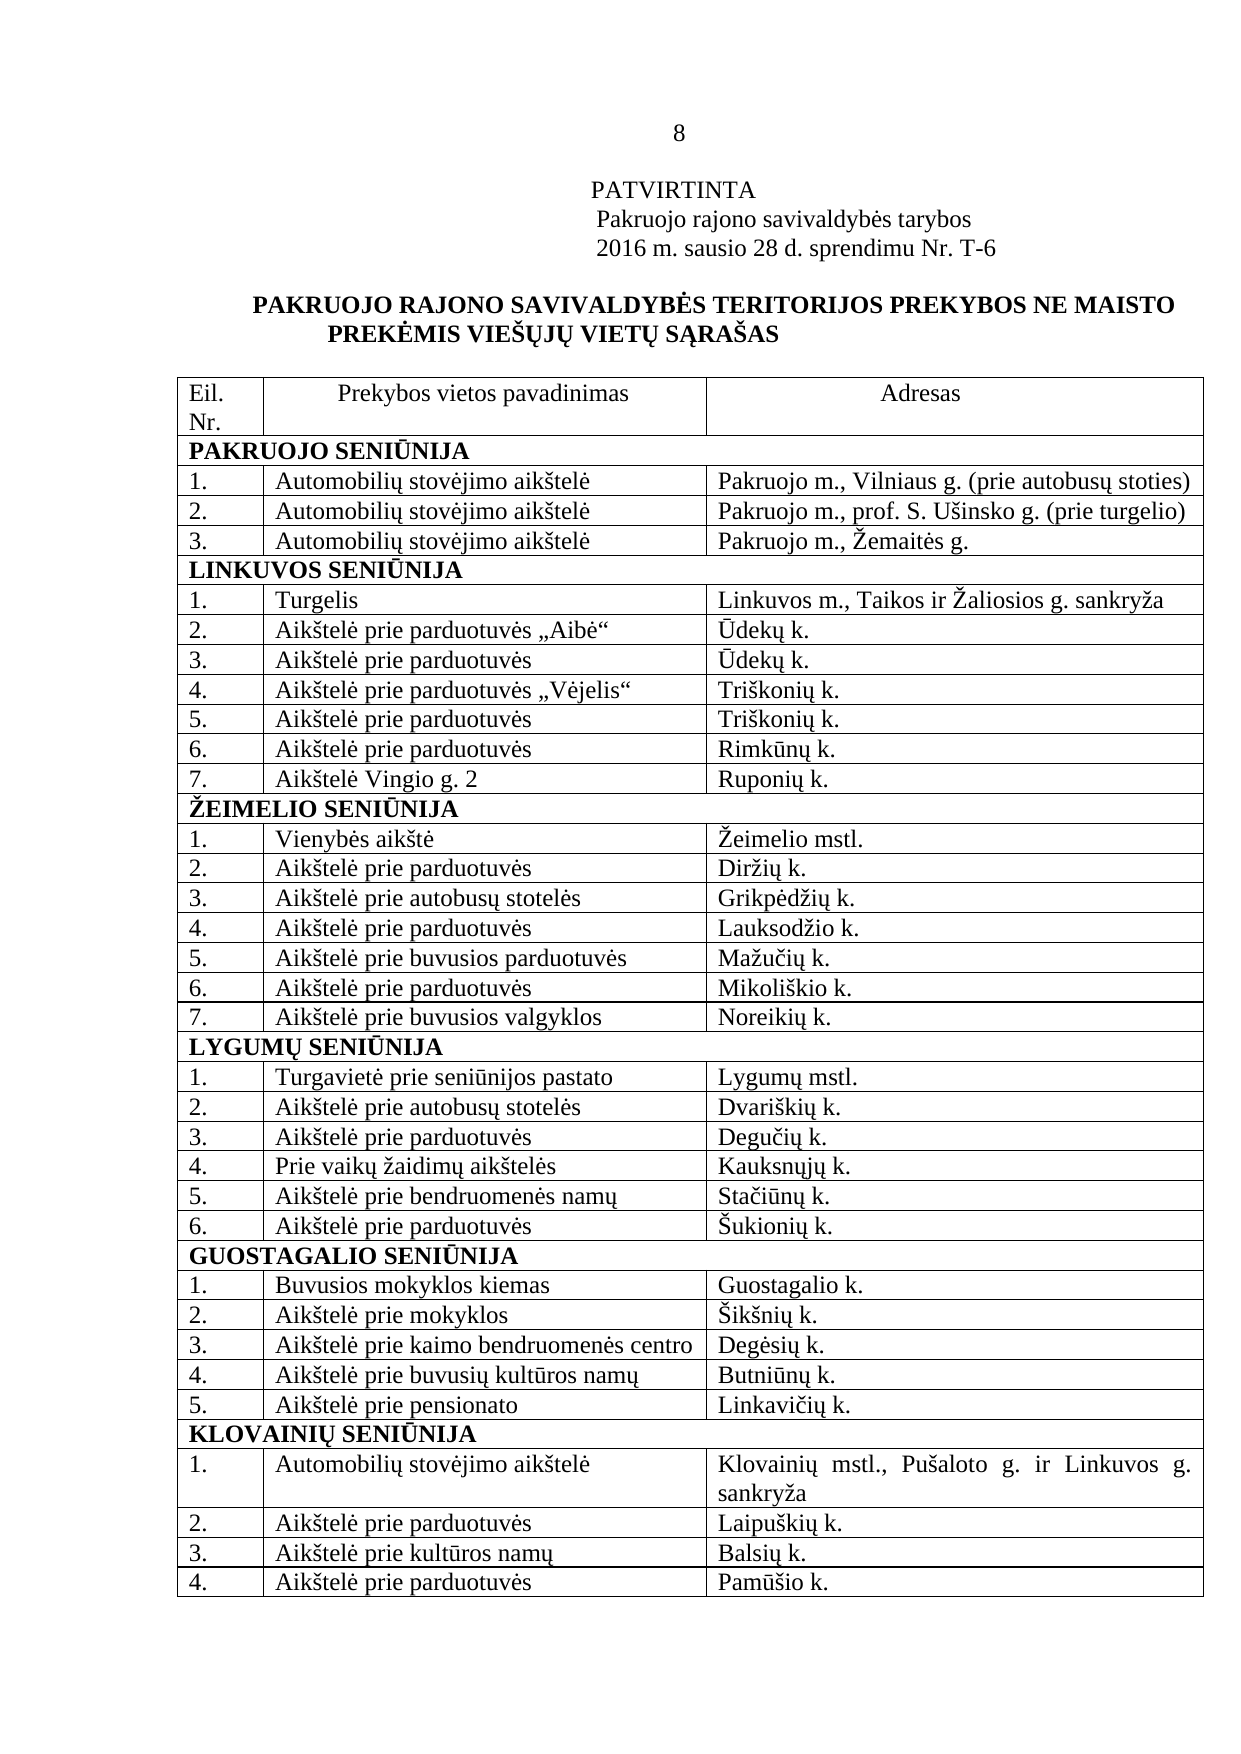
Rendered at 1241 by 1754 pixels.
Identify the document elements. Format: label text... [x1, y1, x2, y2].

table_cell Vienybės aikštė [264, 824, 706, 852]
table_cell 5. [178, 1181, 263, 1210]
table_cell Lauksodžio k. [707, 913, 1203, 942]
table_cell Aikštelė prie buvusios parduotuvės [264, 943, 706, 972]
table_cell Aikštelė prie parduotuvės [264, 645, 706, 674]
table_cell Ūdekų k. [707, 615, 1203, 644]
table_cell Aikštelė prie parduotuvės [264, 734, 706, 763]
table_header Adresas [707, 378, 1203, 435]
table_cell Pakruojo m., Žemaitės g. [707, 526, 1203, 554]
table_cell Aikštelė prie mokyklos [264, 1300, 706, 1329]
table_cell Linkuvos m., Taikos ir Žaliosios g. sankryža [707, 585, 1203, 614]
table_cell Šikšnių k. [707, 1300, 1203, 1329]
table_cell Aikštelė prie buvusių kultūros namų [264, 1360, 706, 1389]
table_cell LINKUVOS SENIŪNIJA [178, 556, 1203, 584]
table_cell Degučių k. [707, 1122, 1203, 1150]
table_cell 2. [178, 496, 263, 525]
table_cell Pakruojo m., prof. S. Ušinsko g. (prie turgelio) [707, 496, 1203, 525]
table_cell 5. [178, 943, 263, 972]
table_cell Žeimelio mstl. [707, 824, 1203, 852]
table_cell Aikštelė prie parduotuvės [264, 1211, 706, 1240]
table_cell Diržių k. [707, 854, 1203, 882]
table_cell 2. [178, 1092, 263, 1121]
table_cell 1. [178, 824, 263, 852]
table_cell LYGUMŲ SENIŪNIJA [178, 1032, 1203, 1061]
text PATVIRTINTA [118, 176, 1181, 204]
table_cell Prie vaikų žaidimų aikštelės [264, 1151, 706, 1180]
table_cell 3. [178, 883, 263, 912]
table_header Prekybos vietos pavadinimas [264, 378, 706, 435]
table_cell Ūdekų k. [707, 645, 1203, 674]
table_cell 7. [178, 1003, 263, 1031]
table_cell Aikštelė prie autobusų stotelės [264, 1092, 706, 1121]
table_cell 3. [178, 1330, 263, 1359]
table_cell Automobilių stovėjimo aikštelė [264, 1449, 706, 1507]
table_cell Aikštelė prie bendruomenės namų [264, 1181, 706, 1210]
table_cell Ruponių k. [707, 764, 1203, 793]
table_cell Noreikių k. [707, 1003, 1203, 1031]
table_cell Aikštelė prie autobusų stotelės [264, 883, 706, 912]
table_cell Automobilių stovėjimo aikštelė [264, 496, 706, 525]
table_cell Aikštelė prie pensionato [264, 1390, 706, 1418]
table_cell Dvariškių k. [707, 1092, 1203, 1121]
table_cell Aikštelė prie parduotuvės „Vėjelis“ [264, 675, 706, 703]
table_cell 4. [178, 913, 263, 942]
table_cell Turgavietė prie seniūnijos pastato [264, 1062, 706, 1091]
table_cell 4. [178, 1360, 263, 1389]
table_cell 1. [178, 466, 263, 495]
table_cell ŽEIMELIO SENIŪNIJA [178, 794, 1203, 823]
table_cell KLOVAINIŲ SENIŪNIJA [178, 1420, 1203, 1448]
table_cell Aikštelė prie parduotuvės „Aibė“ [264, 615, 706, 644]
table_cell Aikštelė prie parduotuvės [264, 1568, 706, 1596]
table_cell 1. [178, 1449, 263, 1507]
table_cell 2. [178, 854, 263, 882]
table_cell Turgelis [264, 585, 706, 614]
table_cell Automobilių stovėjimo aikštelė [264, 466, 706, 495]
table_cell 4. [178, 675, 263, 703]
table_cell 4. [178, 1568, 263, 1596]
table_cell Aikštelė prie kultūros namų [264, 1538, 706, 1566]
table_cell Šukionių k. [707, 1211, 1203, 1240]
table_cell 1. [178, 1062, 263, 1091]
table_cell 3. [178, 526, 263, 554]
table_cell Aikštelė prie parduotuvės [264, 1508, 706, 1537]
text 2016 m. sausio 28 d. sprendimu Nr. T-6 [177, 233, 1181, 262]
table_header Eil. Nr. [178, 378, 263, 435]
table_cell Aikštelė prie parduotuvės [264, 913, 706, 942]
table_cell Aikštelė prie parduotuvės [264, 973, 706, 1001]
table_cell 3. [178, 645, 263, 674]
table_cell Lygumų mstl. [707, 1062, 1203, 1091]
table_cell 4. [178, 1151, 263, 1180]
table_cell 3. [178, 1122, 263, 1150]
table_cell Laipuškių k. [707, 1508, 1203, 1537]
table_cell 5. [178, 705, 263, 733]
table_cell Linkavičių k. [707, 1390, 1203, 1418]
table_cell Automobilių stovėjimo aikštelė [264, 526, 706, 554]
text Pakruojo rajono savivaldybės tarybos [177, 204, 1181, 233]
table_cell 2. [178, 1508, 263, 1537]
table_cell Balsių k. [707, 1538, 1203, 1566]
table_cell Aikštelė prie buvusios valgyklos [264, 1003, 706, 1031]
table_cell Buvusios mokyklos kiemas [264, 1271, 706, 1299]
table_cell Aikštelė prie parduotuvės [264, 705, 706, 733]
table_cell 5. [178, 1390, 263, 1418]
table_cell 2. [178, 615, 263, 644]
text PAKRUOJO RAJONO SAVIVALDYBĖS TERITORIJOS PREKYBOS NE MAISTO [177, 291, 1181, 319]
table_cell Mikoliškio k. [707, 973, 1203, 1001]
table_cell Grikpėdžių k. [707, 883, 1203, 912]
table_cell 7. [178, 764, 263, 793]
table_cell Aikštelė prie parduotuvės [264, 854, 706, 882]
table_cell 1. [178, 1271, 263, 1299]
table_cell Pakruojo m., Vilniaus g. (prie autobusų stoties) [707, 466, 1203, 495]
table_cell Kauksnųjų k. [707, 1151, 1203, 1180]
table_cell Aikštelė prie parduotuvės [264, 1122, 706, 1150]
table_cell Guostagalio k. [707, 1271, 1203, 1299]
table_cell Mažučių k. [707, 943, 1203, 972]
table_cell Rimkūnų k. [707, 734, 1203, 763]
table_cell Aikštelė prie kaimo bendruomenės centro [264, 1330, 706, 1359]
table_cell 6. [178, 734, 263, 763]
table_cell Degėsių k. [707, 1330, 1203, 1359]
table_cell 1. [178, 585, 263, 614]
table_cell GUOSTAGALIO SENIŪNIJA [178, 1241, 1203, 1269]
table_cell 2. [178, 1300, 263, 1329]
text PREKĖMIS VIEŠŲJŲ VIETŲ SĄRAŠAS [177, 319, 1181, 348]
table_cell Aikštelė Vingio g. 2 [264, 764, 706, 793]
table_cell Klovainių mstl., Pušaloto g. ir Linkuvos g. sankryža [707, 1449, 1203, 1507]
table_cell Stačiūnų k. [707, 1181, 1203, 1210]
table_cell Triškonių k. [707, 705, 1203, 733]
table_cell PAKRUOJO SENIŪNIJA [178, 436, 1203, 465]
table_cell 3. [178, 1538, 263, 1566]
table_cell 6. [178, 973, 263, 1001]
table_cell Butniūnų k. [707, 1360, 1203, 1389]
table_cell Triškonių k. [707, 675, 1203, 703]
table_cell Pamūšio k. [707, 1568, 1203, 1596]
table_cell 6. [178, 1211, 263, 1240]
